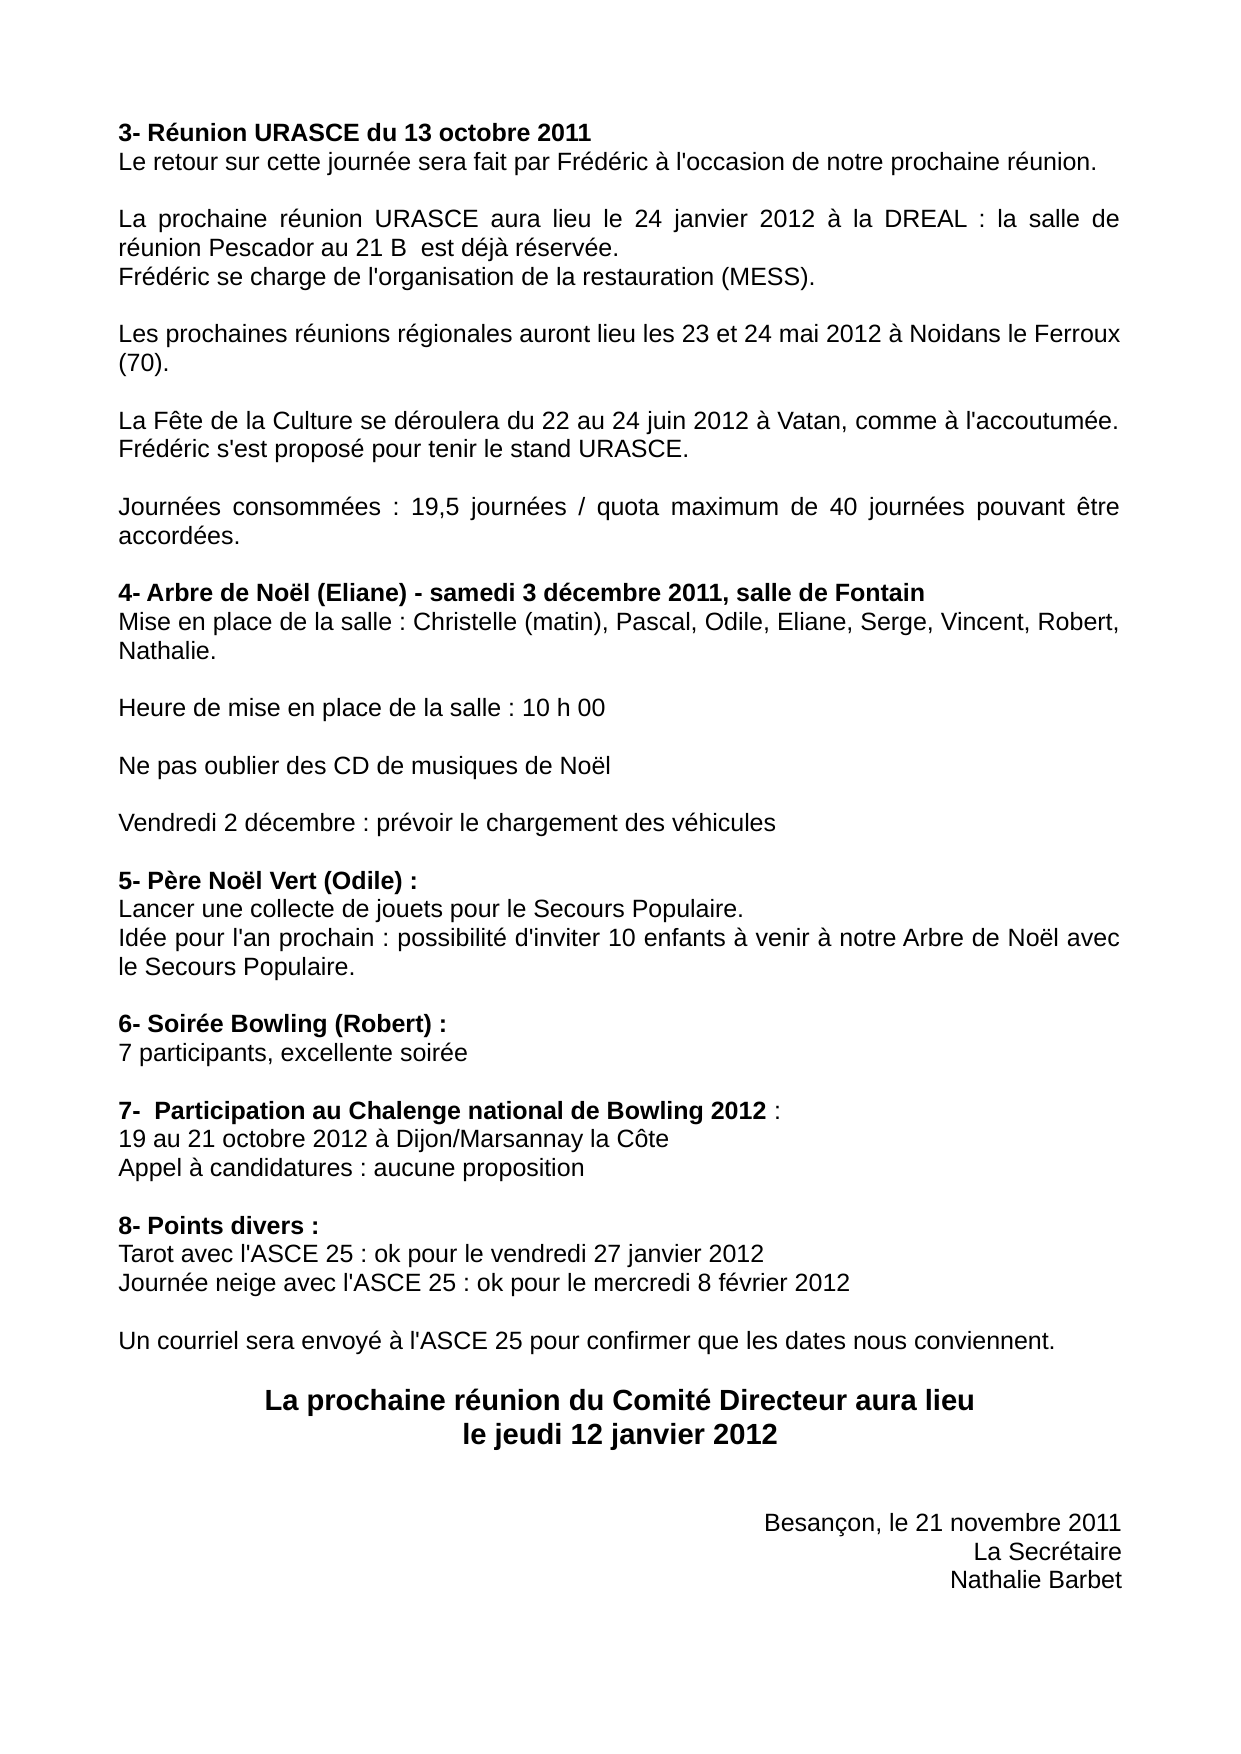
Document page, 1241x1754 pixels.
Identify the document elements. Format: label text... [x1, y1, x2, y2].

text Lancer une collecte de jouets pour le Secours Populaire. [118, 894, 1122, 923]
text Nathalie Barbet [118, 1565, 1122, 1594]
text Heure de mise en place de la salle : 10 h 00 [118, 693, 1122, 722]
text La Secrétaire [118, 1536, 1122, 1565]
text Appel à candidatures : aucune proposition [118, 1153, 1122, 1182]
text Le retour sur cette journée sera fait par Frédéric à l'occasion de notre prochaine réunion. [118, 147, 1122, 176]
text Frédéric se charge de l'organisation de la restauration (MESS). [118, 262, 1122, 291]
text Vendredi 2 décembre : prévoir le chargement des véhicules [118, 808, 1122, 837]
text Mise en place de la salle : Christelle (matin), Pascal, Odile, Eliane, Serge, Vincent, Robert, Nathalie. [118, 607, 1122, 664]
text La prochaine réunion du Comité Directeur aura lieu [118, 1383, 1122, 1417]
text La Fête de la Culture se déroulera du 22 au 24 juin 2012 à Vatan, comme à l'accoutumée. Frédéric s'est proposé pour tenir le stand URASCE. [118, 406, 1122, 463]
text 7- Participation au Chalenge national de Bowling 2012 : [118, 1096, 1122, 1124]
text 7 participants, excellente soirée [118, 1038, 1122, 1067]
text Tarot avec l'ASCE 25 : ok pour le vendredi 27 janvier 2012 [118, 1239, 1122, 1268]
text le jeudi 12 janvier 2012 [118, 1417, 1122, 1450]
text 6- Soirée Bowling (Robert) : [118, 1009, 1122, 1038]
text Les prochaines réunions régionales auront lieu les 23 et 24 mai 2012 à Noidans le Ferroux (70). [118, 319, 1122, 377]
text Ne pas oublier des CD de musiques de Noël [118, 751, 1122, 779]
text Journées consommées : 19,5 journées / quota maximum de 40 journées pouvant être accordées. [118, 492, 1122, 549]
text 5- Père Noël Vert (Odile) : [118, 866, 1122, 894]
text 4- Arbre de Noël (Eliane) - samedi 3 décembre 2011, salle de Fontain [118, 578, 1122, 607]
text Idée pour l'an prochain : possibilité d'inviter 10 enfants à venir à notre Arbre de Noël avec le Secours Populaire. [118, 923, 1122, 981]
text La prochaine réunion URASCE aura lieu le 24 janvier 2012 à la DREAL : la salle de réunion Pescador au 21 B est déjà réservée. [118, 204, 1122, 262]
text Besançon, le 21 novembre 2011 [118, 1508, 1122, 1536]
text Journée neige avec l'ASCE 25 : ok pour le mercredi 8 février 2012 [118, 1268, 1122, 1297]
text Un courriel sera envoyé à l'ASCE 25 pour confirmer que les dates nous conviennent. [118, 1326, 1122, 1354]
text 8- Points divers : [118, 1211, 1122, 1239]
text 19 au 21 octobre 2012 à Dijon/Marsannay la Côte [118, 1124, 1122, 1153]
text 3- Réunion URASCE du 13 octobre 2011 [118, 118, 1122, 147]
